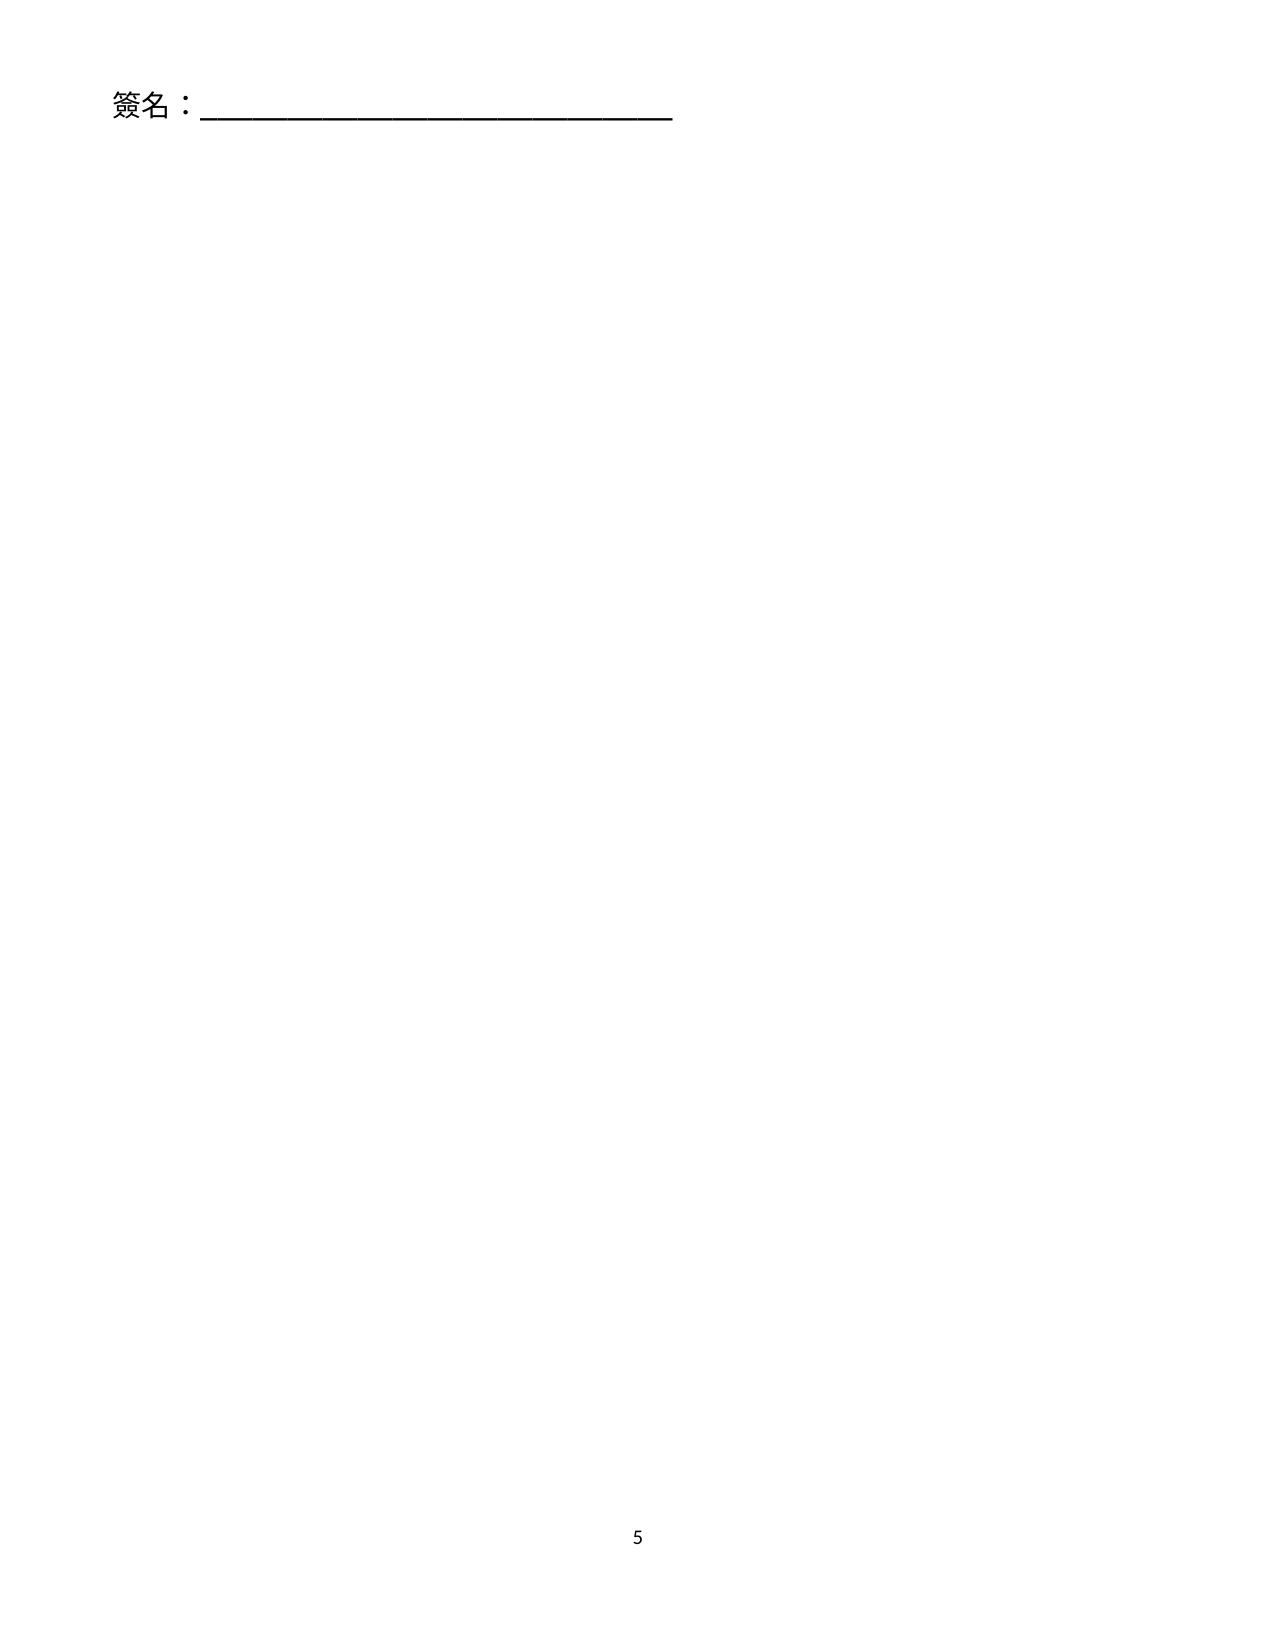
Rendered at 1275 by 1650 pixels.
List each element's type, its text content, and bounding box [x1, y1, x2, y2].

text 簽名：___________________________ [112, 75, 1162, 127]
